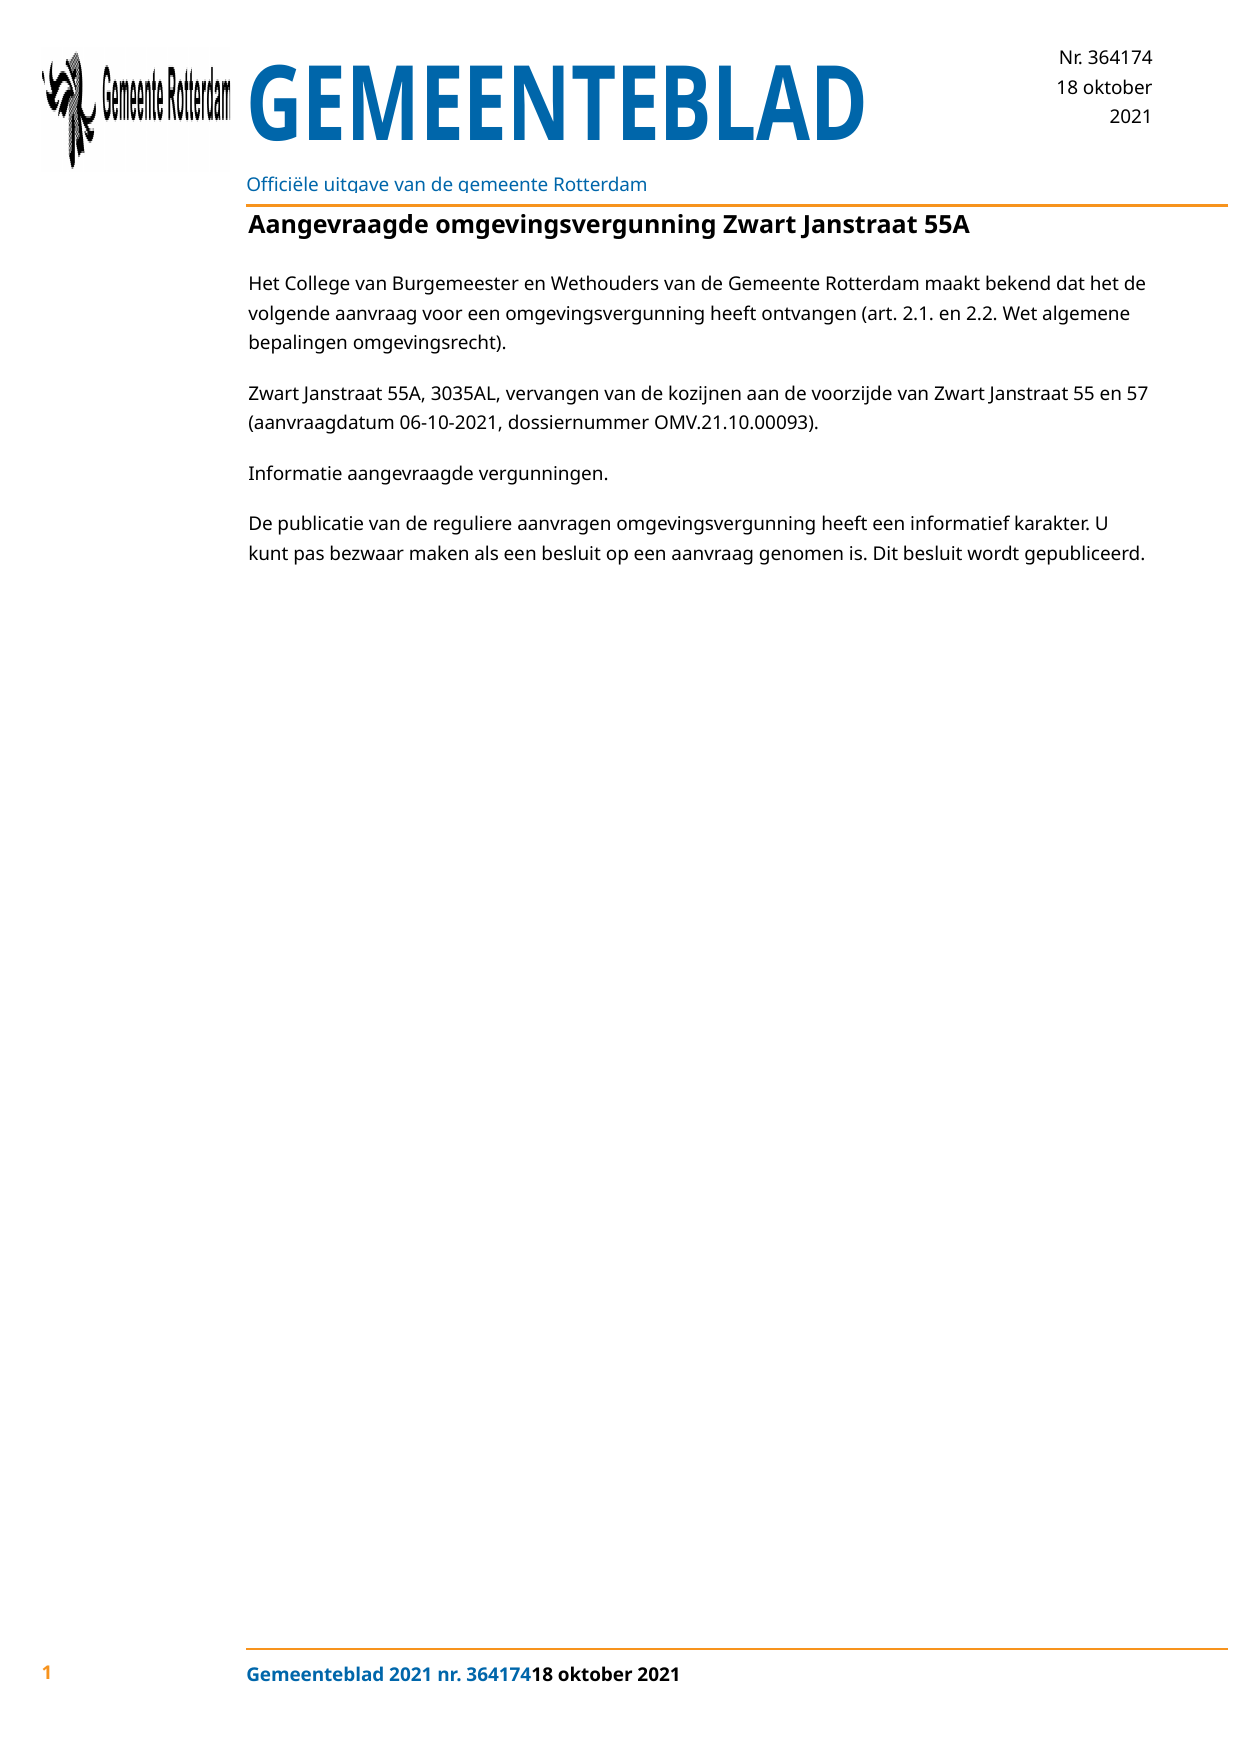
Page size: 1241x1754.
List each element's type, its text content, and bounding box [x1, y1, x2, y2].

text Informatie aangevraagde vergunningen. [248, 460, 1152, 486]
text Het College van Burgemeester en Wethouders van de Gemeente Rotterdam maakt bekend dat het de volgende aanvraag voor een omgevingsvergunning heeft ontvangen (art. 2.1. en 2.2. Wet algemene bepalingen omgevingsrecht). [248, 270, 1152, 355]
text Aangevraagde omgevingsvergunning Zwart Janstraat 55A [248, 207, 1152, 241]
picture [41, 47, 231, 172]
text De publicatie van de reguliere aanvragen omgevingsvergunning heeft een informatief karakter. U kunt pas bezwaar maken als een besluit op een aanvraag genomen is. Dit besluit wordt gepubliceerd. [248, 510, 1152, 566]
text Zwart Janstraat 55A, 3035AL, vervangen van de kozijnen aan de voorzijde van Zwart Janstraat 55 en 57 (aanvraagdatum 06-10-2021, dossiernummer OMV.21.10.00093). [248, 380, 1152, 435]
